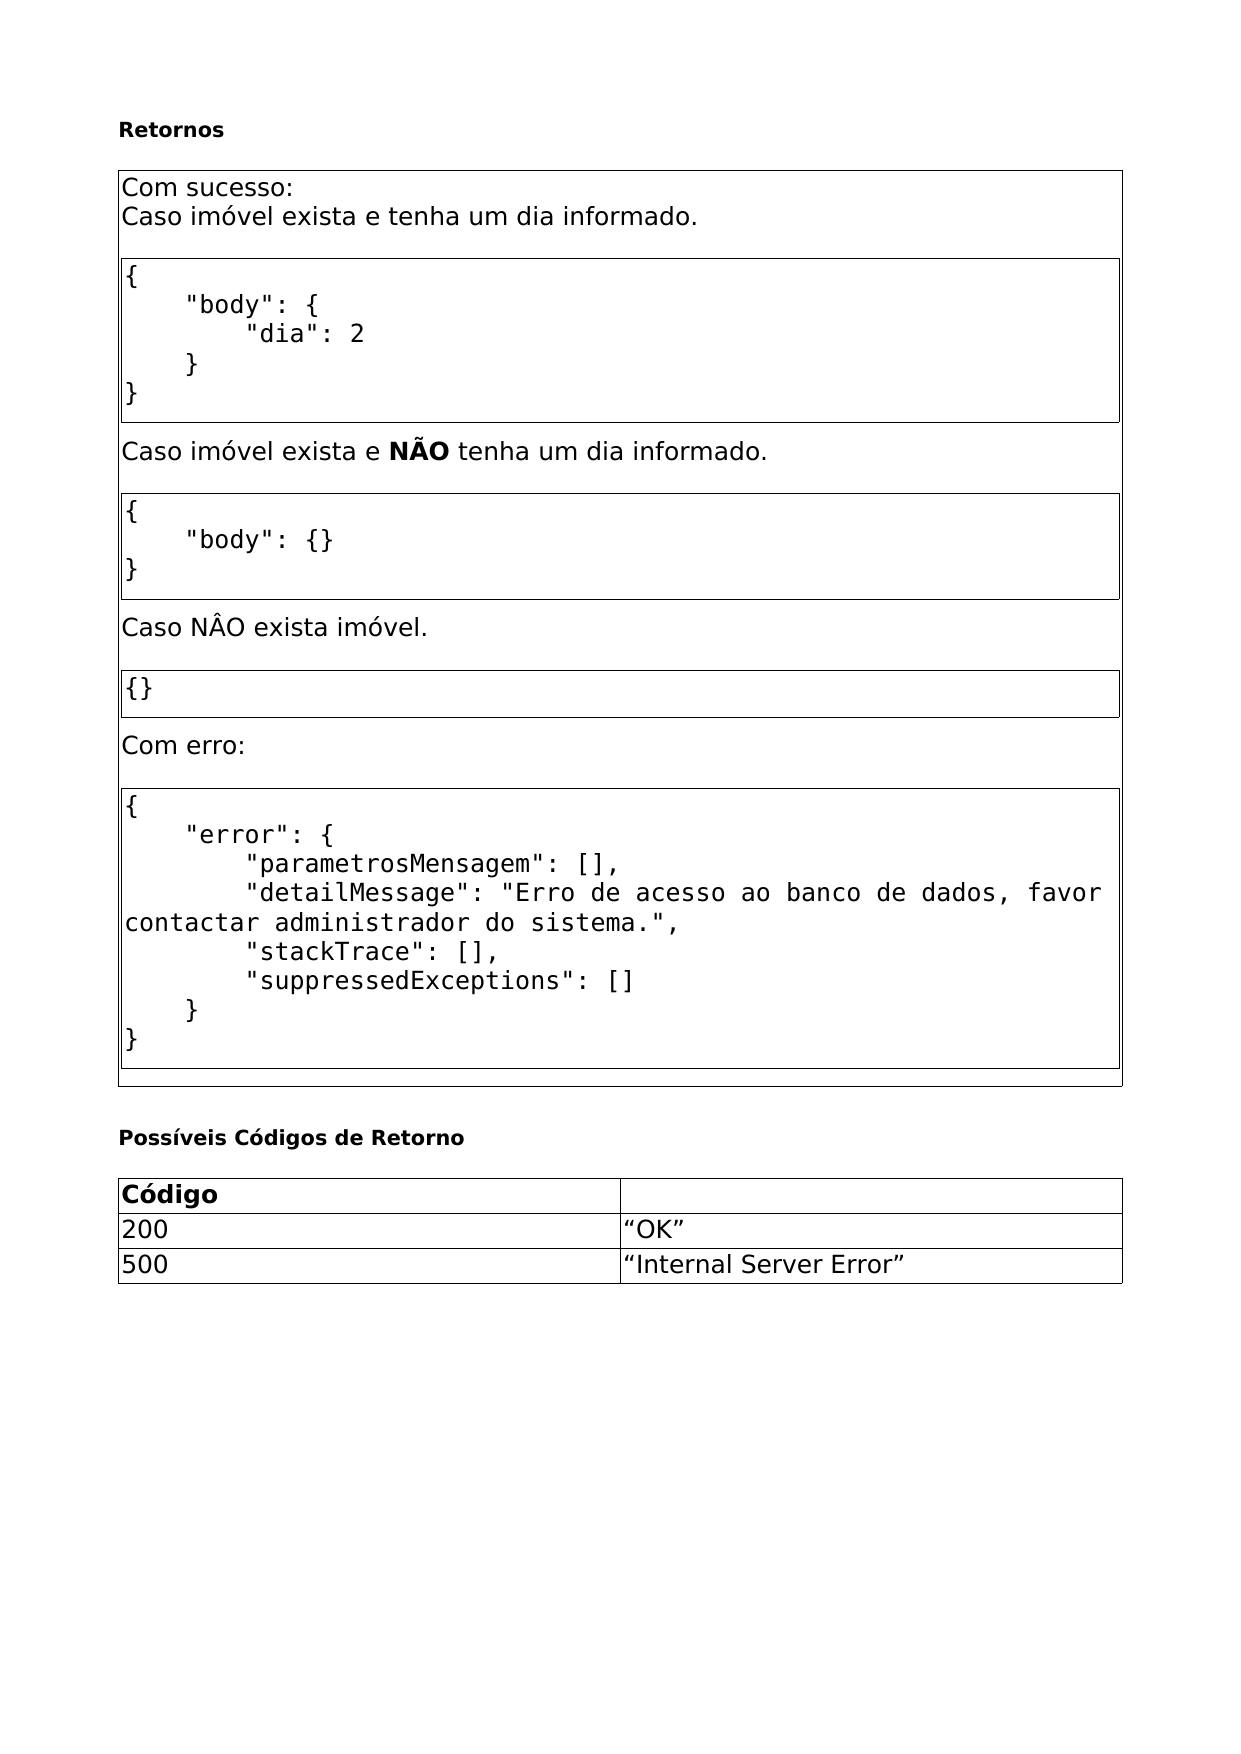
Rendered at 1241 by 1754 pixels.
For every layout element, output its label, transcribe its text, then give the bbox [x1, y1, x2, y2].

table_cell “Internal Server Error” [621, 1249, 1122, 1283]
table_header Código [119, 1179, 620, 1213]
table_header { "body": {} } [122, 494, 1119, 598]
table_header { "body": { "dia": 2 } } [122, 259, 1119, 422]
subtitle Possíveis Códigos de Retorno [118, 1126, 1122, 1150]
table_header {} [122, 671, 1119, 717]
table_header [621, 1179, 1122, 1213]
table_header Com sucesso: Caso imóvel exista e tenha um dia informado. Caso imóvel exista e NÃO tenha um dia informado. Caso NÂO exista imóvel. Com erro: [119, 171, 1122, 1086]
subtitle Retornos [118, 118, 1122, 142]
table_cell 500 [119, 1249, 620, 1283]
table_cell “OK” [621, 1214, 1122, 1248]
table_header { "error": { "parametrosMensagem": [], "detailMessage": "Erro de acesso ao banco de dados, favor contactar administrador do sistema.", "stackTrace": [], "suppressedExceptions": [] } } [122, 789, 1119, 1068]
table_cell 200 [119, 1214, 620, 1248]
